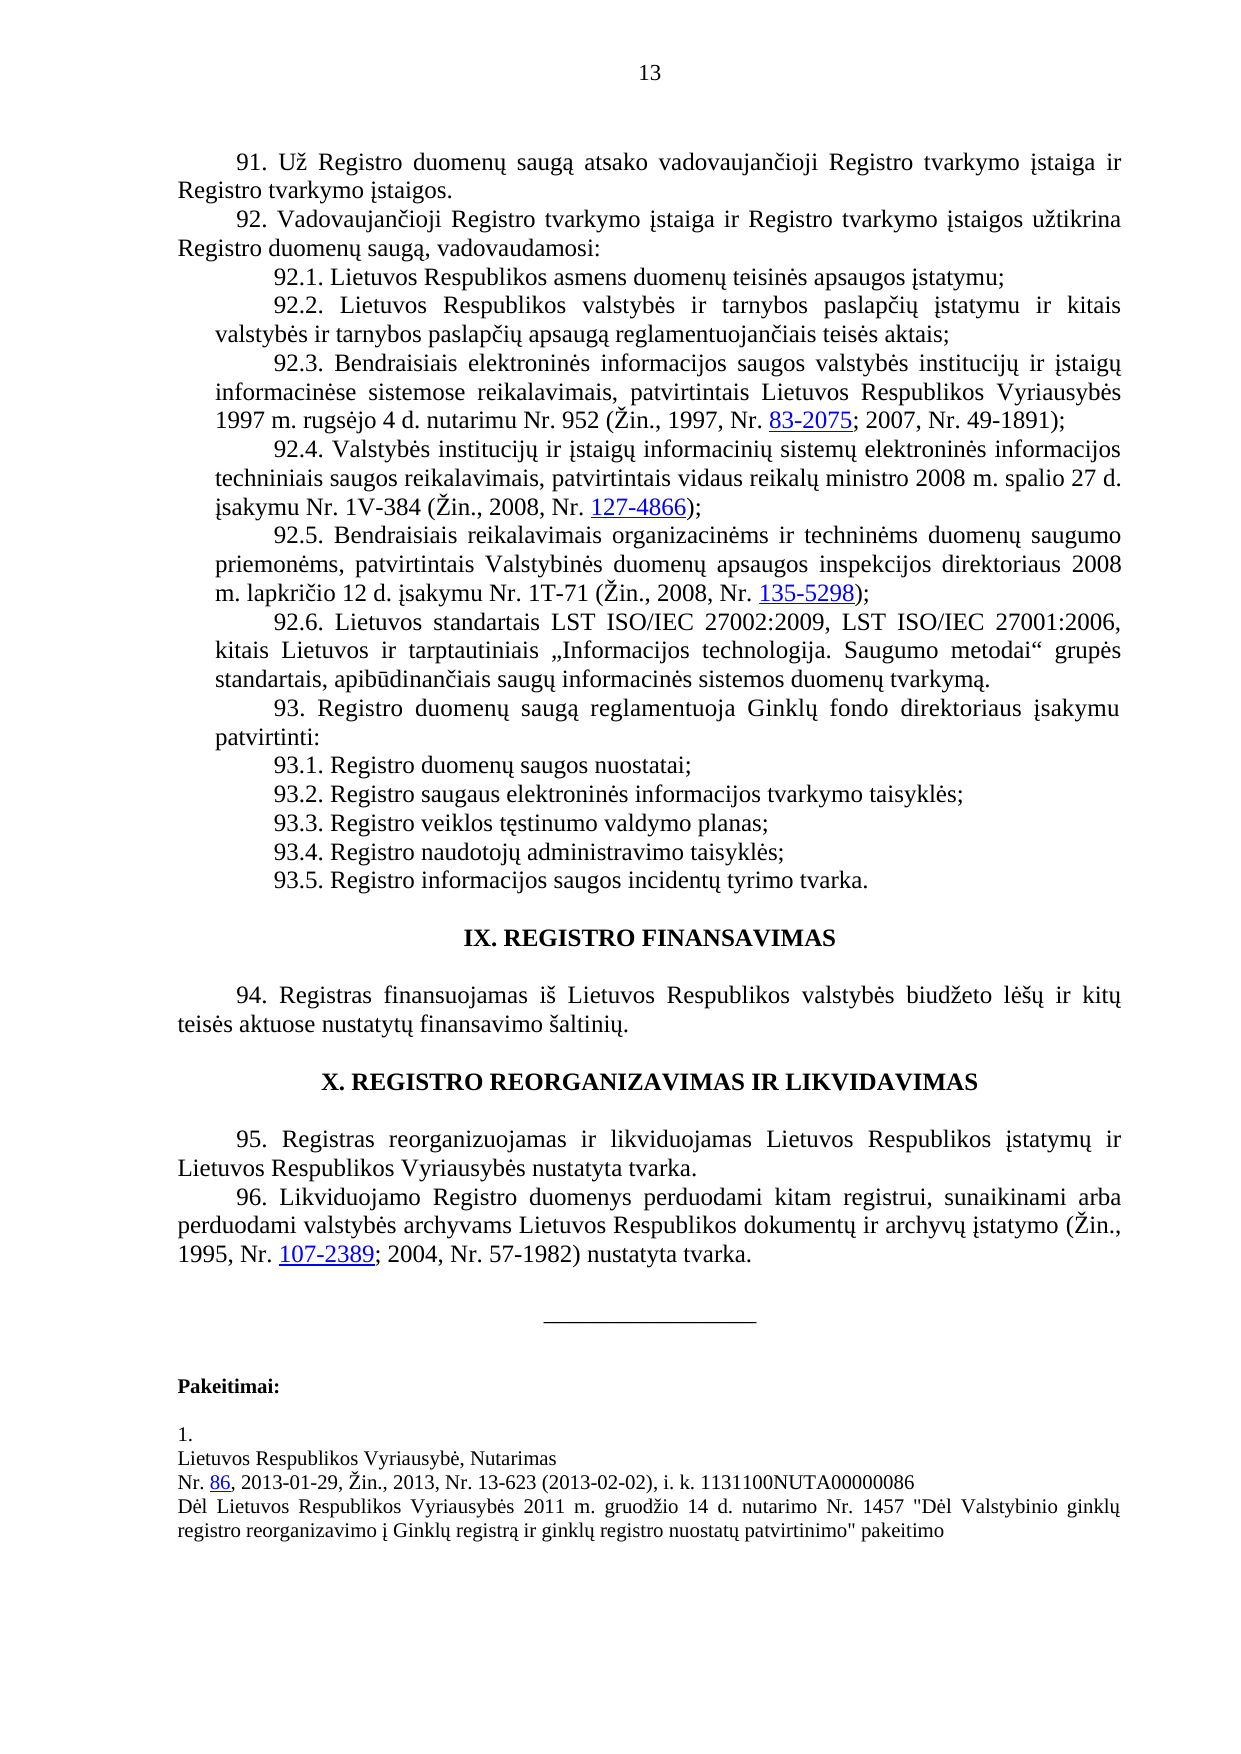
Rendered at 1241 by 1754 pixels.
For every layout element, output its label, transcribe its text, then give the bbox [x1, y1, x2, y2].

text 93.4. Registro naudotojų administravimo taisyklės; [215, 837, 1122, 866]
text 91. Už Registro duomenų saugą atsako vadovaujančioji Registro tvarkymo įstaiga ir Registro tvarkymo įstaigos. [177, 147, 1122, 204]
text Pakeitimai: [177, 1374, 1122, 1398]
text 93.5. Registro informacijos saugos incidentų tyrimo tvarka. [215, 866, 1122, 894]
text 92. Vadovaujančioji Registro tvarkymo įstaiga ir Registro tvarkymo įstaigos užtikrina Registro duomenų saugą, vadovaudamosi: [177, 204, 1122, 262]
text _________________ [177, 1297, 1122, 1326]
text 93.2. Registro saugaus elektroninės informacijos tvarkymo taisyklės; [215, 779, 1122, 808]
text IX. REGISTRO FINANSAVIMAS [177, 923, 1122, 952]
text 92.5. Bendraisiais reikalavimais organizacinėms ir techninėms duomenų saugumo priemonėms, patvirtintais Valstybinės duomenų apsaugos inspekcijos direktoriaus 2008 m. lapkričio 12 d. įsakymu Nr. 1T-71 (Žin., 2008, Nr. 135-5298); [215, 521, 1122, 607]
text 94. Registras finansuojamas iš Lietuvos Respublikos valstybės biudžeto lėšų ir kitų teisės aktuose nustatytų finansavimo šaltinių. [177, 981, 1122, 1038]
text Lietuvos Respublikos Vyriausybė, Nutarimas [177, 1446, 1122, 1470]
text 96. Likviduojamo Registro duomenys perduodami kitam registrui, sunaikinami arba perduodami valstybės archyvams Lietuvos Respublikos dokumentų ir archyvų įstatymo (Žin., 1995, Nr. 107-2389; 2004, Nr. 57-1982) nustatyta tvarka. [177, 1182, 1122, 1268]
text 92.6. Lietuvos standartais LST ISO/IEC 27002:2009, LST ISO/IEC 27001:2006, kitais Lietuvos ir tarptautiniais „Informacijos technologija. Saugumo metodai“ grupės standartais, apibūdinančiais saugų informacinės sistemos duomenų tvarkymą. [215, 607, 1122, 693]
text 95. Registras reorganizuojamas ir likviduojamas Lietuvos Respublikos įstatymų ir Lietuvos Respublikos Vyriausybės nustatyta tvarka. [177, 1124, 1122, 1182]
text 92.2. Lietuvos Respublikos valstybės ir tarnybos paslapčių įstatymu ir kitais valstybės ir tarnybos paslapčių apsaugą reglamentuojančiais teisės aktais; [215, 291, 1122, 348]
text 1. [177, 1422, 1122, 1446]
text X. REGISTRO REORGANIZAVIMAS IR LIKVIDAVIMAS [177, 1067, 1122, 1096]
text 92.3. Bendraisiais elektroninės informacijos saugos valstybės institucijų ir įstaigų informacinėse sistemose reikalavimais, patvirtintais Lietuvos Respublikos Vyriausybės 1997 m. rugsėjo 4 d. nutarimu Nr. 952 (Žin., 1997, Nr. 83-2075; 2007, Nr. 49-1891); [215, 348, 1122, 434]
text 93.1. Registro duomenų saugos nuostatai; [215, 751, 1122, 779]
text Dėl Lietuvos Respublikos Vyriausybės 2011 m. gruodžio 14 d. nutarimo Nr. 1457 "Dėl Valstybinio ginklų registro reorganizavimo į Ginklų registrą ir ginklų registro nuostatų patvirtinimo" pakeitimo [177, 1494, 1122, 1542]
text 93. Registro duomenų saugą reglamentuoja Ginklų fondo direktoriaus įsakymu patvirtinti: [215, 693, 1122, 751]
text Nr. 86, 2013-01-29, Žin., 2013, Nr. 13-623 (2013-02-02), i. k. 1131100NUTA00000086 [177, 1470, 1122, 1494]
text 92.4. Valstybės institucijų ir įstaigų informacinių sistemų elektroninės informacijos techniniais saugos reikalavimais, patvirtintais vidaus reikalų ministro 2008 m. spalio 27 d. įsakymu Nr. 1V-384 (Žin., 2008, Nr. 127-4866); [215, 434, 1122, 521]
text 92.1. Lietuvos Respublikos asmens duomenų teisinės apsaugos įstatymu; [215, 262, 1122, 291]
text 93.3. Registro veiklos tęstinumo valdymo planas; [215, 808, 1122, 837]
